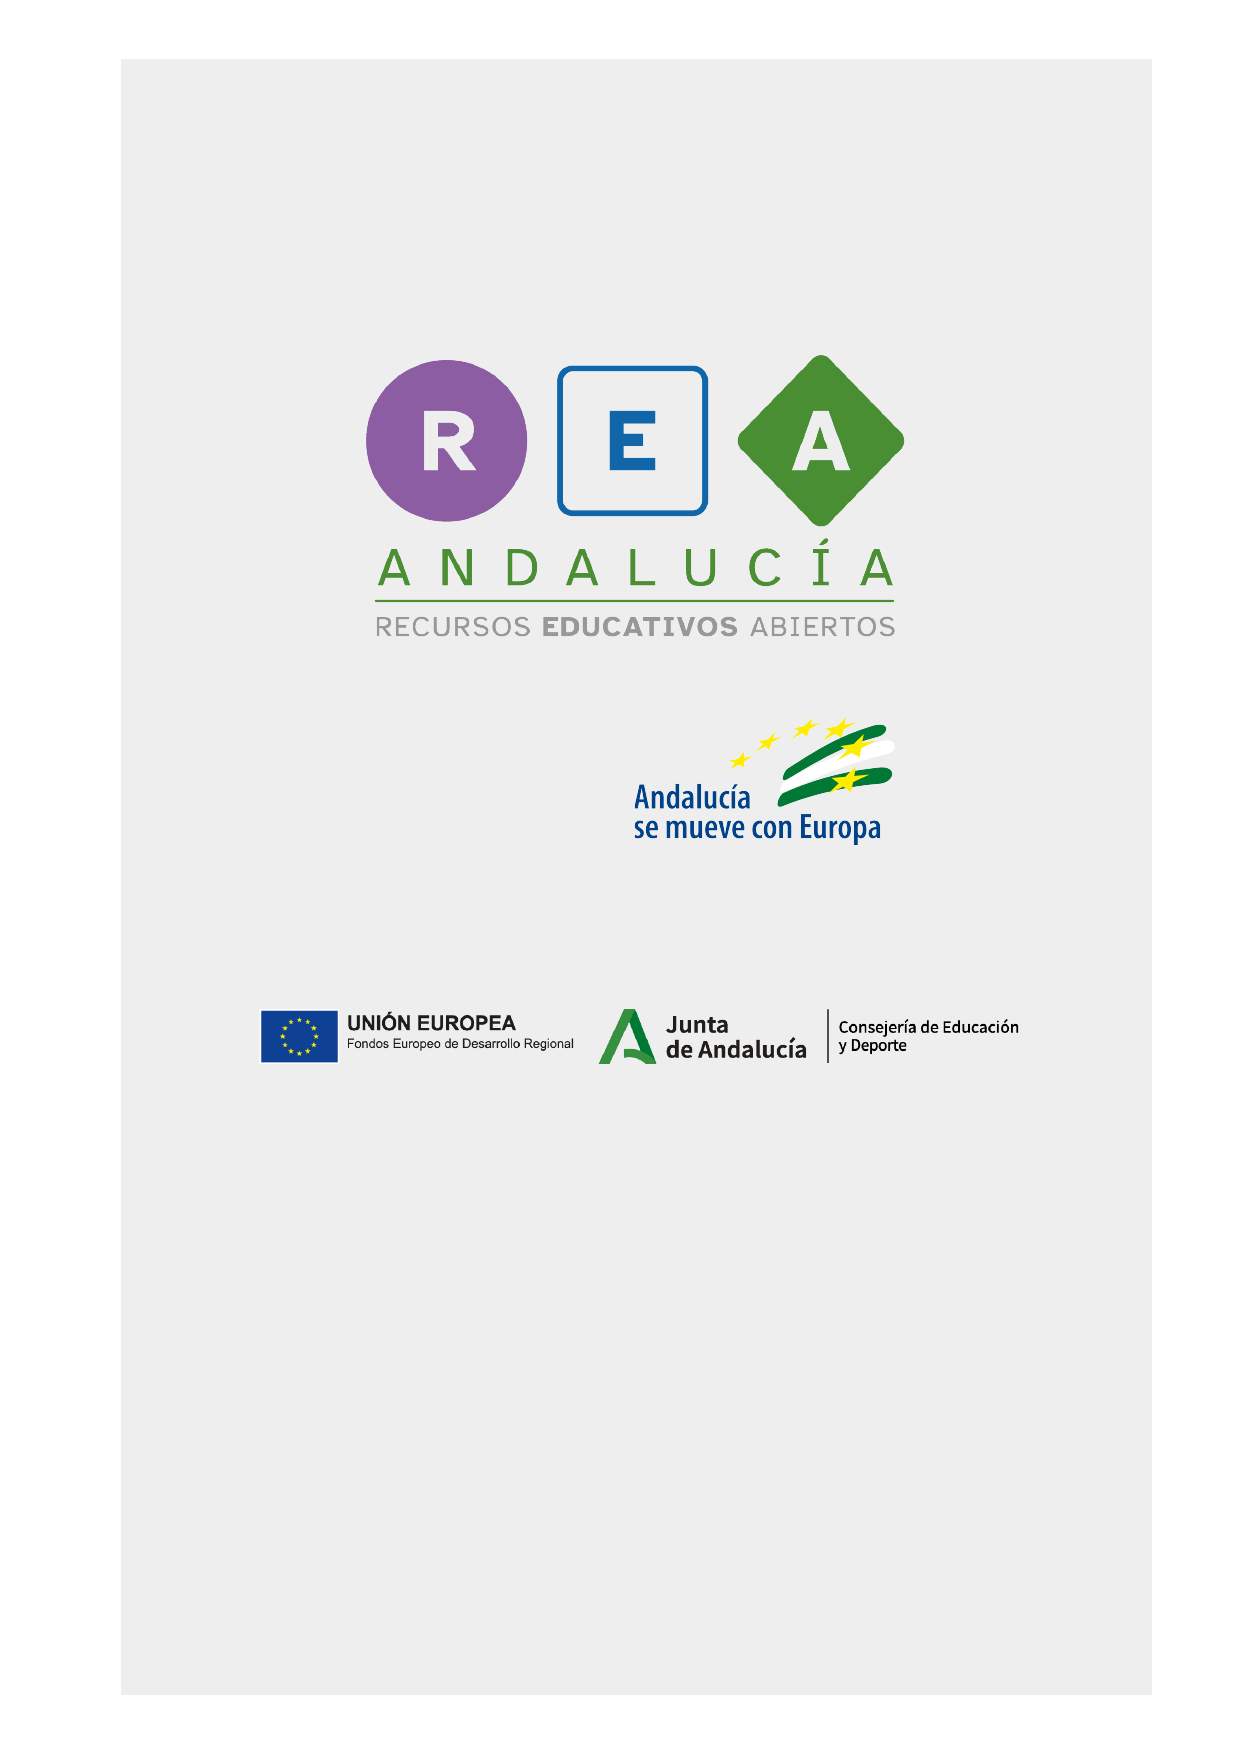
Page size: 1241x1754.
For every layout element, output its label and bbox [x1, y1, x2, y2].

picture [341, 199, 932, 845]
picture [240, 992, 1032, 1083]
